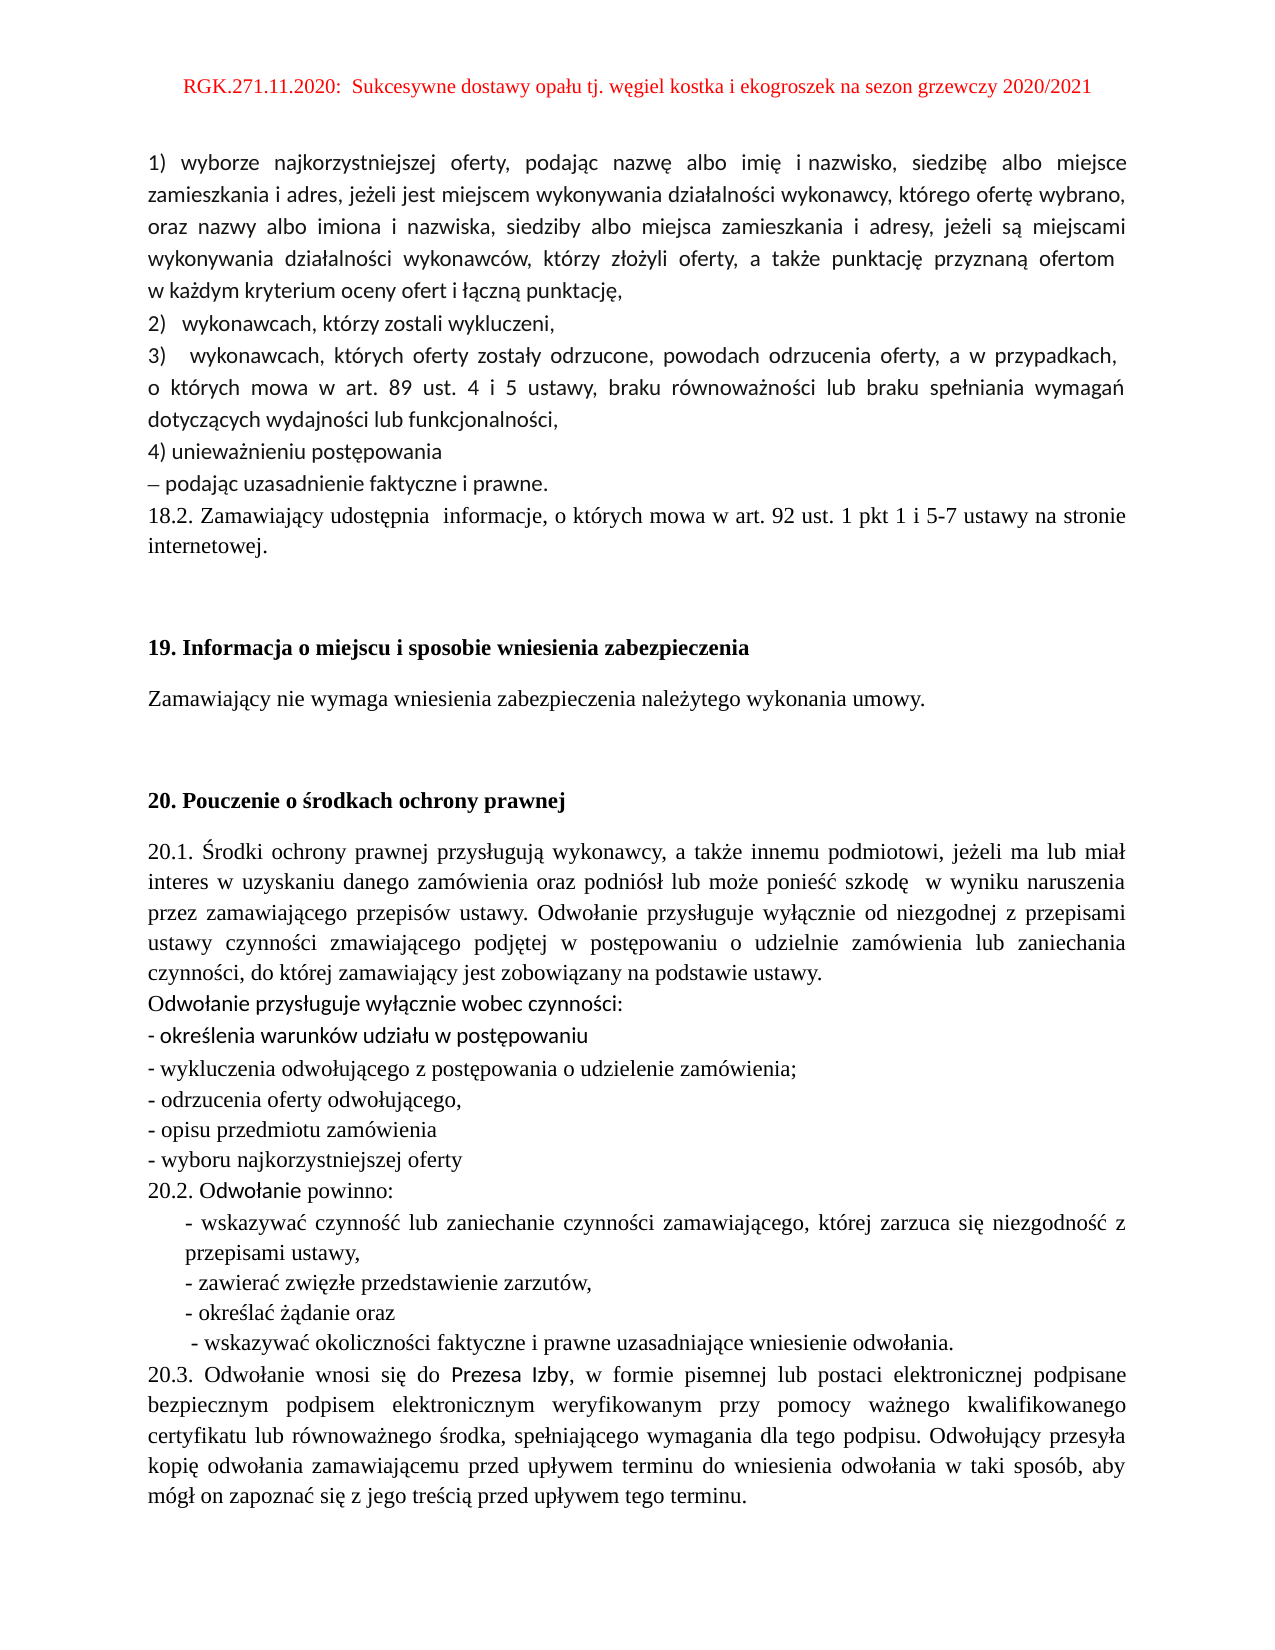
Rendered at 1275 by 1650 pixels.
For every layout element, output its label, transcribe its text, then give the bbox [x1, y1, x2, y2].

text 20.1. Środki ochrony prawnej przysługują wykonawcy, a także innemu podmiotowi, jeżeli ma lub miał interes w uzyskaniu danego zamówienia oraz podniósł lub może ponieść szkodę w wyniku naruszenia przez zamawiającego przepisów ustawy. Odwołanie przysługuje wyłącznie od niezgodnej z przepisami ustawy czynności zmawiającego podjętej w postępowaniu o udzielnie zamówienia lub zaniechania czynności, do której zamawiający jest zobowiązany na podstawie ustawy. [148, 838, 1127, 985]
text 2) wykonawcach, którzy zostali wykluczeni, [148, 309, 1127, 337]
text Odwołanie przysługuje wyłącznie wobec czynności: [148, 989, 1127, 1017]
text – podając uzasadnienie faktyczne i prawne. [148, 469, 1127, 498]
text - odrzucenia oferty odwołującego, [148, 1086, 1127, 1112]
text 19. Informacja o miejscu i sposobie wniesienia zabezpieczenia [148, 634, 1127, 660]
text 20. Pouczenie o środkach ochrony prawnej [148, 787, 1127, 813]
text 18.2. Zamawiający udostępnia informacje, o których mowa w art. 92 ust. 1 pkt 1 i 5-7 ustawy na stronie internetowej. [148, 502, 1127, 558]
text - wskazywać okoliczności faktyczne i prawne uzasadniające wniesienie odwołania. [185, 1329, 1127, 1356]
text 3) wykonawcach, których oferty zostały odrzucone, powodach odrzucenia oferty, a w przypadkach, o których mowa w art. 89 ust. 4 i 5 ustawy, braku równoważności lub braku spełniania wymagań dotyczących wydajności lub funkcjonalności, [148, 341, 1127, 433]
text - wyboru najkorzystniejszej oferty [148, 1146, 1127, 1173]
text 20.3. Odwołanie wnosi się do Prezesa Izby, w formie pisemnej lub postaci elektronicznej podpisane bezpiecznym podpisem elektronicznym weryfikowanym przy pomocy ważnego kwalifikowanego certyfikatu lub równoważnego środka, spełniającego wymagania dla tego podpisu. Odwołujący przesyła kopię odwołania zamawiającemu przed upływem terminu do wniesienia odwołania w taki sposób, aby mógł on zapoznać się z jego treścią przed upływem tego terminu. [148, 1360, 1127, 1508]
text - wykluczenia odwołującego z postępowania o udzielenie zamówienia; [148, 1054, 1127, 1082]
text 4) unieważnieniu postępowania [148, 437, 1127, 465]
text 20.2. Odwołanie powinno: [148, 1176, 1127, 1204]
text - wskazywać czynność lub zaniechanie czynności zamawiającego, której zarzuca się niezgodność z przepisami ustawy, [185, 1209, 1127, 1265]
text - określać żądanie oraz [185, 1299, 1127, 1326]
text - zawierać zwięzłe przedstawienie zarzutów, [185, 1269, 1127, 1295]
text 1) wyborze najkorzystniejszej oferty, podając nazwę albo imię i nazwisko, siedzibę albo miejsce zamieszkania i adres, jeżeli jest miejscem wykonywania działalności wykonawcy, którego ofertę wybrano, oraz nazwy albo imiona i nazwiska, siedziby albo miejsca zamieszkania i adresy, jeżeli są miejscami wykonywania działalności wykonawców, którzy złożyli oferty, a także punktację przyznaną ofertom w każdym kryterium oceny ofert i łączną punktację, [148, 148, 1127, 304]
text - określenia warunków udziału w postępowaniu [148, 1021, 1127, 1049]
text Zamawiający nie wymaga wniesienia zabezpieczenia należytego wykonania umowy. [148, 685, 1127, 711]
text - opisu przedmiotu zamówienia [148, 1116, 1127, 1142]
